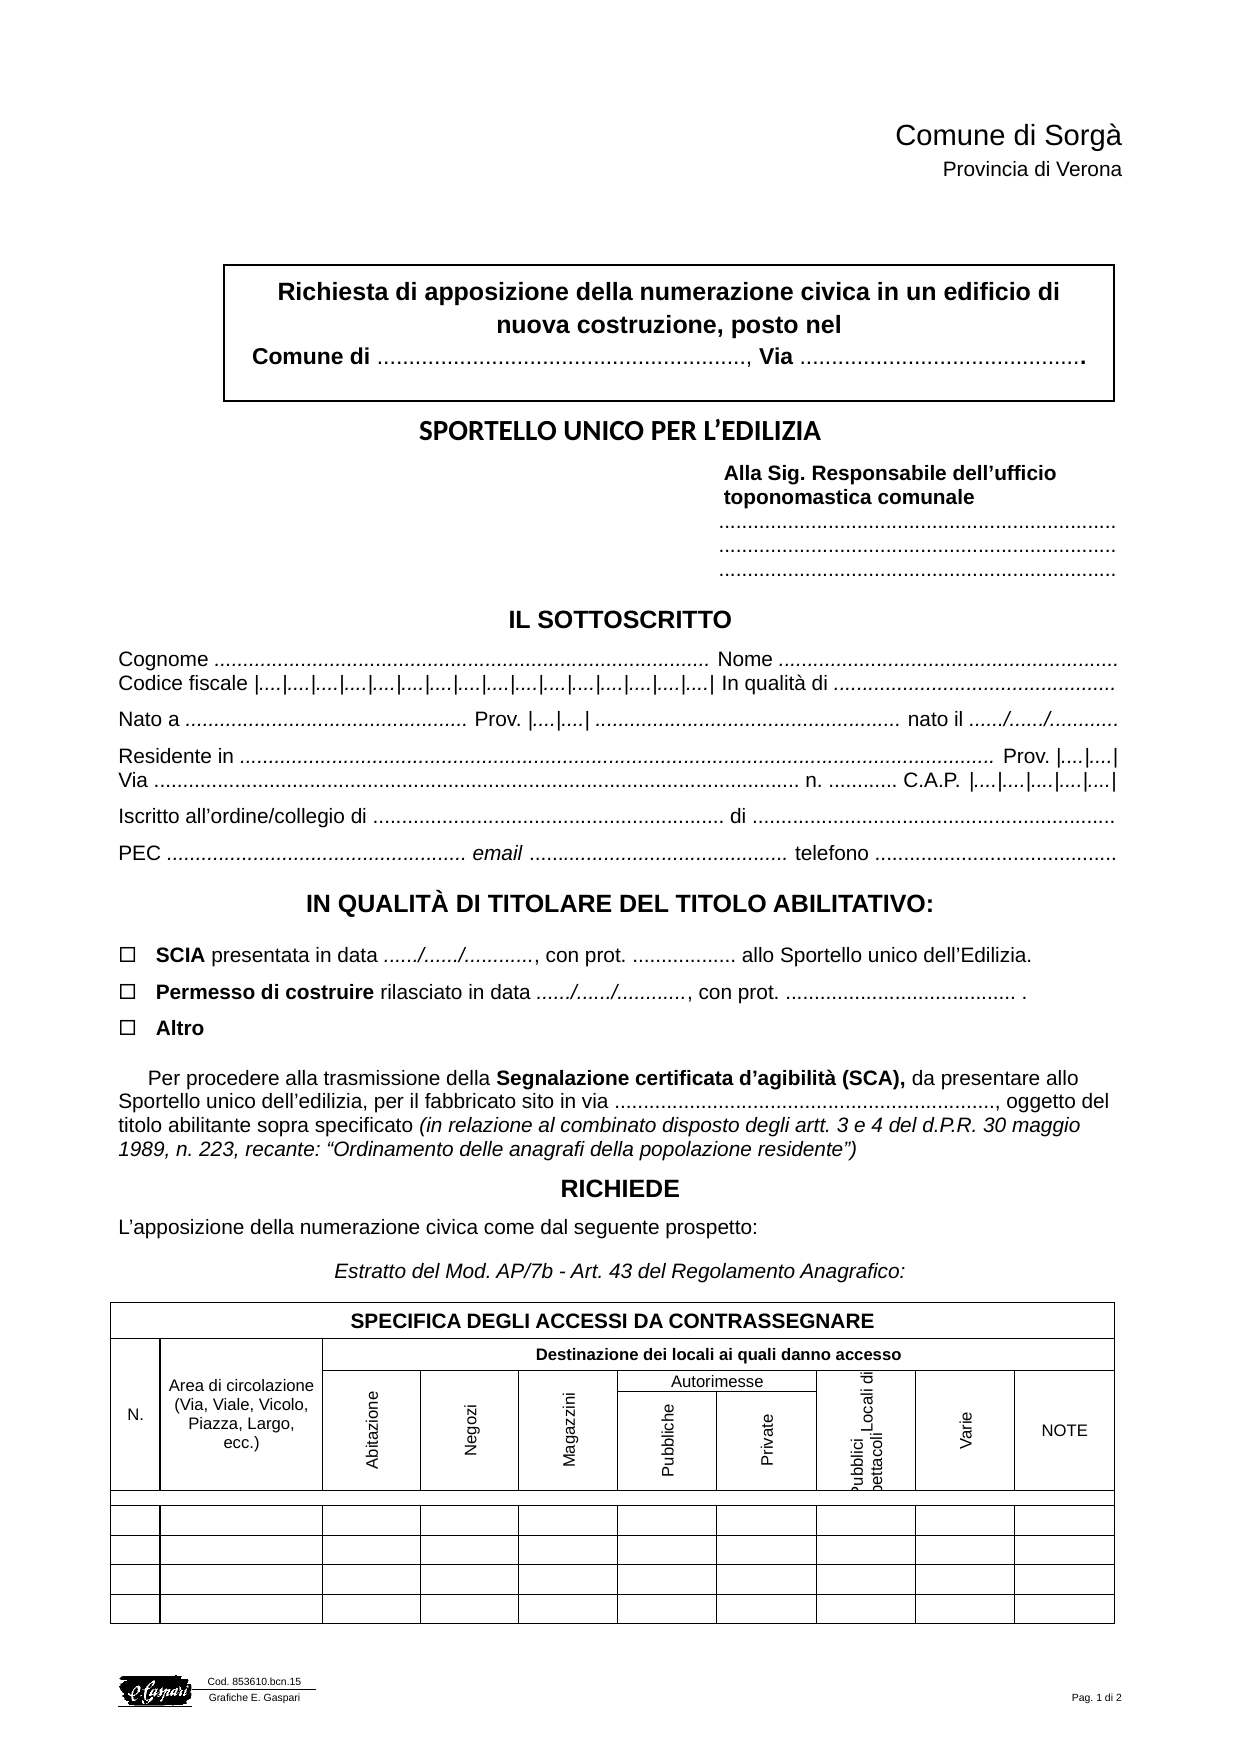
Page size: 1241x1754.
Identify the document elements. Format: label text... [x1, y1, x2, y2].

text Estratto del Mod. AP/7b - Art. 43 del Regolamento Anagrafico: [118, 1258, 1122, 1282]
table_cell Magazzini [519, 1371, 617, 1489]
table_cell N. [111, 1339, 159, 1489]
table_cell [717, 1536, 816, 1564]
text ..................................................................... [718, 532, 1122, 556]
table_cell [519, 1565, 617, 1594]
table_cell [161, 1506, 322, 1534]
table_cell [519, 1491, 617, 1505]
table_cell [323, 1536, 420, 1564]
table_cell NOTE [1015, 1371, 1114, 1489]
table_cell Pubbliche [618, 1392, 716, 1489]
table_cell [916, 1491, 1014, 1505]
picture [118, 1674, 192, 1706]
table_cell Locali di Pubblici spettacoli [817, 1371, 915, 1489]
list Altro [118, 1016, 1122, 1040]
table_cell [1015, 1506, 1114, 1534]
table_cell [421, 1491, 519, 1505]
text Per procedere alla trasmissione della Segnalazione certificata d’agibilità (SCA), da presentare allo Sportello unico dell’edilizia, per il fabbricato sito in via .................................................................., oggetto del titolo abilitante sopra specificato (in relazione al combinato disposto degli artt. 3 e 4 del d.P.R. 30 maggio 1989, n. 223, recante: “Ordinamento delle anagrafi della popolazione residente”) [118, 1065, 1122, 1161]
subtitle RICHIEDE [118, 1174, 1122, 1202]
table_cell [111, 1506, 159, 1534]
text Nato a ................................................. Prov. |....|....| ..................................................... nato il ....../....../............ [118, 707, 1122, 731]
table_cell [1015, 1565, 1114, 1594]
table_cell [111, 1536, 159, 1564]
text IN QUALITÀ DI TITOLARE DEL TITOLO ABILITATIVO: [118, 889, 1122, 918]
text ..................................................................... [718, 508, 1122, 532]
table_cell [323, 1595, 420, 1623]
table_cell [322, 1491, 421, 1505]
table_header SPECIFICA DEGLI ACCESSI DA CONTRASSEGNARE [111, 1303, 1114, 1338]
table_cell [111, 1595, 159, 1623]
table_cell [916, 1506, 1014, 1534]
text Alla Sig. Responsabile dell’ufficio [118, 461, 1122, 484]
table_cell Private [717, 1392, 816, 1489]
table_cell [519, 1595, 617, 1623]
table_cell Negozi [421, 1371, 518, 1489]
table_cell [111, 1565, 159, 1594]
text toponomastica comunale [118, 484, 1122, 508]
table_cell [519, 1506, 617, 1534]
table_cell Autorimesse [618, 1371, 816, 1391]
text Cognome ...................................................................................... Nome ........................................................... Codice fiscale |....|....|....|....|....|....|....|....|....|....|....|....|....|....|....|....| In qualità di ................................................. [118, 647, 1122, 694]
table_cell [1015, 1536, 1114, 1564]
text ..................................................................... [718, 556, 1122, 580]
text Comune di Sorgà [118, 118, 1122, 152]
table_cell [717, 1506, 816, 1534]
table_cell [618, 1595, 716, 1623]
table_cell Abitazione [323, 1371, 420, 1489]
table_cell [1014, 1491, 1114, 1505]
table_cell [161, 1565, 322, 1594]
table_cell [618, 1536, 716, 1564]
text Iscritto all’ordine/collegio di ............................................................. di ............................................................... [118, 804, 1122, 828]
table_cell [817, 1506, 915, 1534]
table_cell [161, 1536, 322, 1564]
table_cell [816, 1491, 916, 1505]
table_cell [916, 1565, 1014, 1594]
table_cell [817, 1536, 915, 1564]
table_cell [160, 1491, 322, 1505]
table_cell [817, 1595, 915, 1623]
table_cell [111, 1491, 160, 1505]
table_cell Destinazione dei locali ai quali danno accesso [323, 1339, 1114, 1370]
table_cell [916, 1595, 1014, 1623]
list Permesso di costruire rilasciato in data ....../....../............, con prot. ........................................ . [118, 980, 1122, 1004]
table_cell Area di circolazione (Via, Viale, Vicolo, Piazza, Largo, ecc.) [161, 1339, 322, 1489]
table_cell [817, 1565, 915, 1594]
table_cell [618, 1565, 716, 1594]
table_cell [717, 1595, 816, 1623]
text PEC .................................................... email ............................................. telefono .......................................... [118, 840, 1122, 864]
table_cell [1015, 1595, 1114, 1623]
table_cell [421, 1506, 518, 1534]
table_cell [161, 1595, 322, 1623]
table_cell [916, 1536, 1014, 1564]
subtitle SPORTELLO UNICO PER L’EDILIZIA [118, 412, 1122, 447]
table_cell [323, 1565, 420, 1594]
table_cell [323, 1506, 420, 1534]
table_cell [618, 1491, 717, 1505]
table_cell [421, 1565, 518, 1594]
text Residente in ................................................................................................................................... Prov. |....|....| Via ................................................................................................................ n. ............ C.A.P. |....|....|....|....|....| [118, 743, 1122, 791]
text IL SOTTOSCRITTO [118, 605, 1122, 634]
table_cell [421, 1595, 518, 1623]
table_cell Varie [916, 1371, 1014, 1489]
text L’apposizione della numerazione civica come dal seguente prospetto: [118, 1215, 1122, 1239]
table_cell [717, 1491, 816, 1505]
table_cell [421, 1536, 518, 1564]
table_cell [519, 1536, 617, 1564]
table_cell [717, 1565, 816, 1594]
table_cell [618, 1506, 716, 1534]
text Provincia di Verona [118, 157, 1122, 181]
list SCIA presentata in data ....../....../............, con prot. .................. allo Sportello unico dell’Edilizia. [118, 943, 1122, 967]
